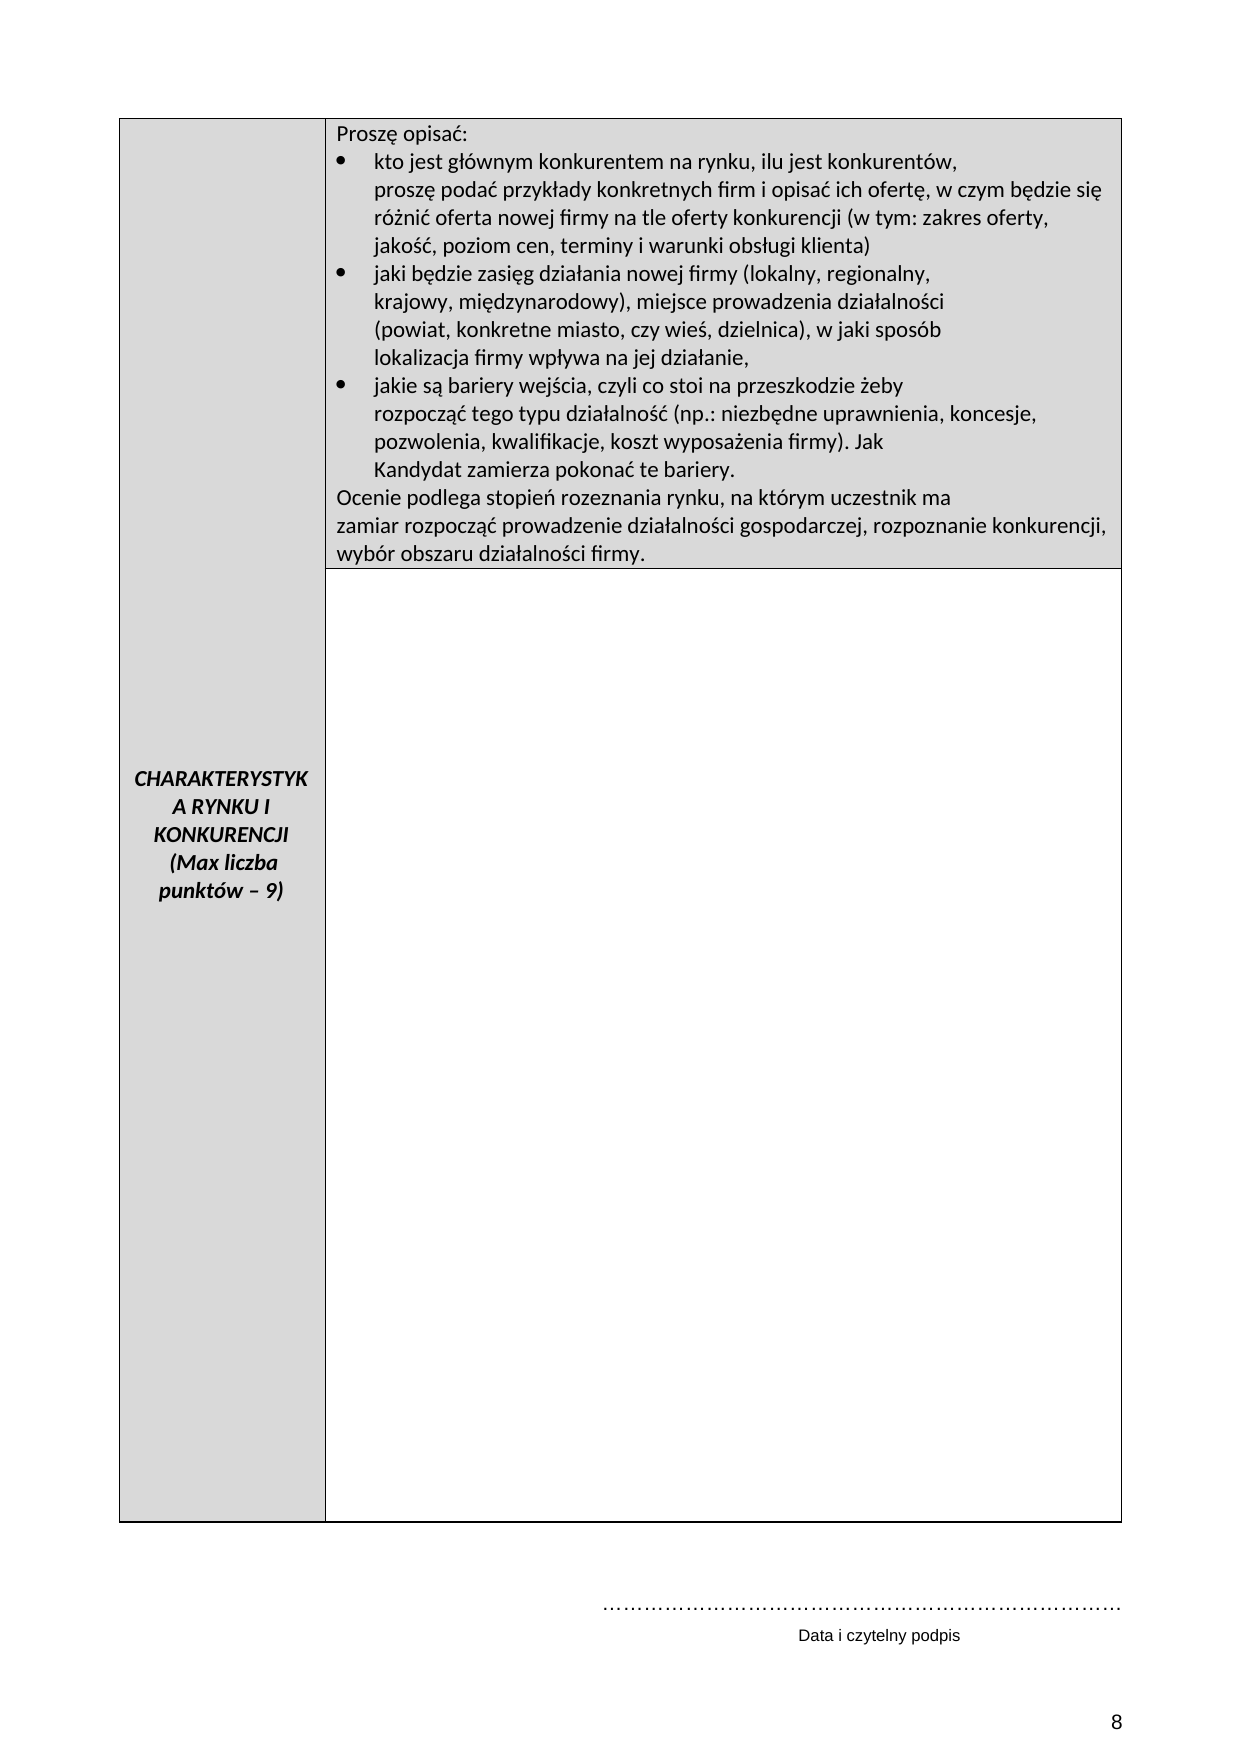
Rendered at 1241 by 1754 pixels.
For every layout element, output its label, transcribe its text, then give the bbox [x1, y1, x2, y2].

subtitle ………………………………………………………………… [118, 1585, 1122, 1616]
table_cell Proszę opisać: kto jest głównym konkurentem na rynku, ilu jest konkurentów, proszę podać przykłady konkretnych firm i opisać ich ofertę, w czym będzie się różnić oferta nowej firmy na tle oferty konkurencji (w tym: zakres oferty, jakość, poziom cen, terminy i warunki obsługi klienta) jaki będzie zasięg działania nowej firmy (lokalny, regionalny, krajowy, międzynarodowy), miejsce prowadzenia działalności (powiat, konkretne miasto, czy wieś, dzielnica), w jaki sposób lokalizacja firmy wpływa na jej działanie, jakie są bariery wejścia, czyli co stoi na przeszkodzie żeby rozpocząć tego typu działalność (np.: niezbędne uprawnienia, koncesje, pozwolenia, kwalifikacje, koszt wyposażenia firmy). Jak Kandydat zamierza pokonać te bariery. Ocenie podlega stopień rozeznania rynku, na którym uczestnik ma zamiar rozpocząć prowadzenie działalności gospodarczej, rozpoznanie konkurencji, wybór obszaru działalności firmy. [326, 119, 1121, 568]
subtitle Data i czytelny podpis [118, 1616, 1122, 1647]
table_cell CHARAKTERYSTYKA RYNKU I KONKURENCJI (Max liczba punktów – 9) [120, 119, 325, 1521]
table_cell [326, 569, 1121, 1521]
